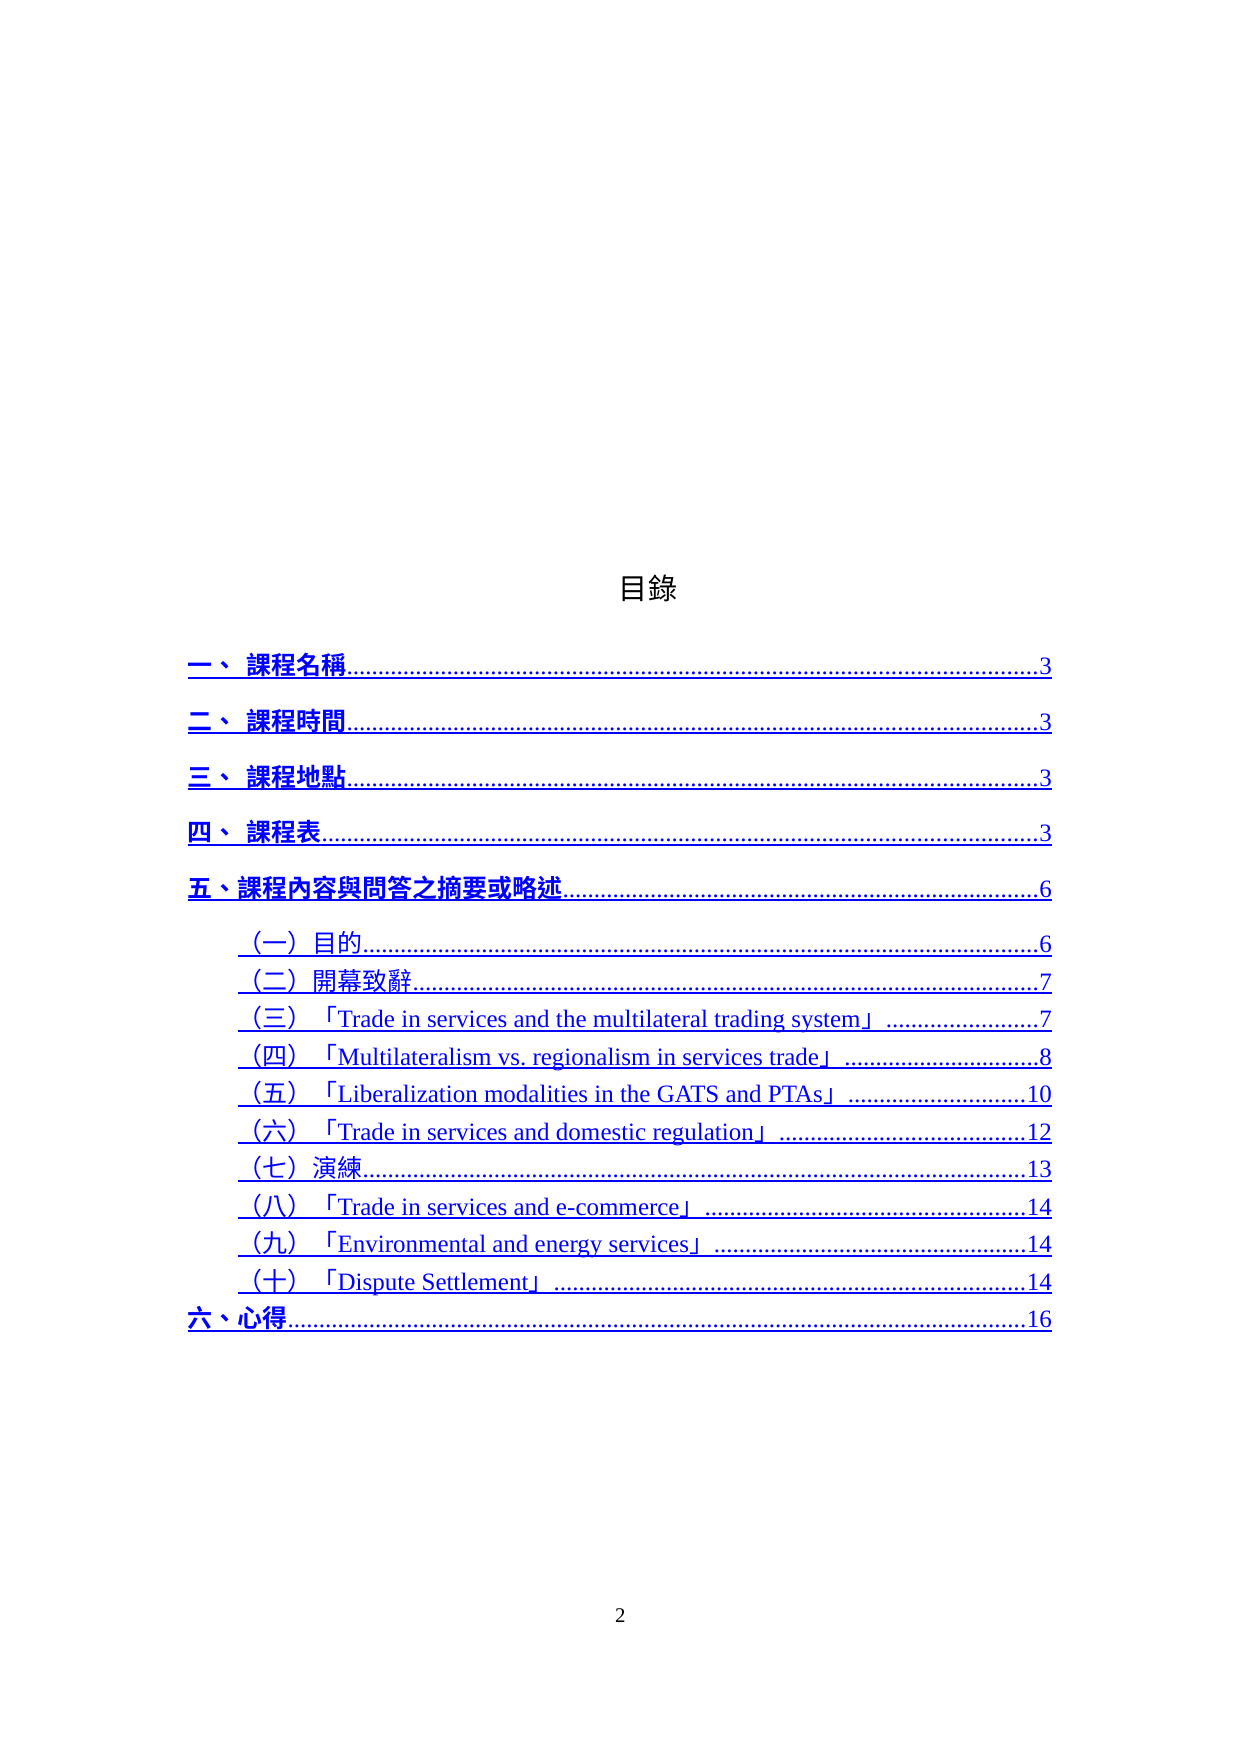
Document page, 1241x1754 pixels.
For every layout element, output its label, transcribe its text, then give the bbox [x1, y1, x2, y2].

text （十）「Dispute Settlement」 14 [237, 1261, 1053, 1298]
text 二、 課程時間 3 [187, 701, 1053, 738]
text 六、心得 16 [187, 1298, 1053, 1336]
text （三）「Trade in services and the multilateral trading system」 7 [237, 998, 1053, 1036]
text （四）「Multilateralism vs. regionalism in services trade」 8 [237, 1036, 1053, 1073]
text 一、 課程名稱 3 [187, 645, 1053, 683]
text （一）目的 6 [237, 923, 1053, 961]
text 四、 課程表 3 [187, 812, 1053, 849]
text 三、 課程地點 3 [187, 756, 1053, 794]
text （二）開幕致辭 7 [237, 961, 1053, 998]
text （八）「Trade in services and e-commerce」 14 [237, 1186, 1053, 1223]
text （五）「Liberalization modalities in the GATS and PTAs」 10 [237, 1073, 1053, 1111]
text （七）演練 13 [237, 1148, 1053, 1186]
text （九）「Environmental and energy services」 14 [237, 1223, 1053, 1261]
text 目錄 [619, 549, 1053, 624]
text （六）「Trade in services and domestic regulation」 12 [237, 1111, 1053, 1148]
text 五、課程內容與問答之摘要或略述 6 [187, 868, 1053, 905]
